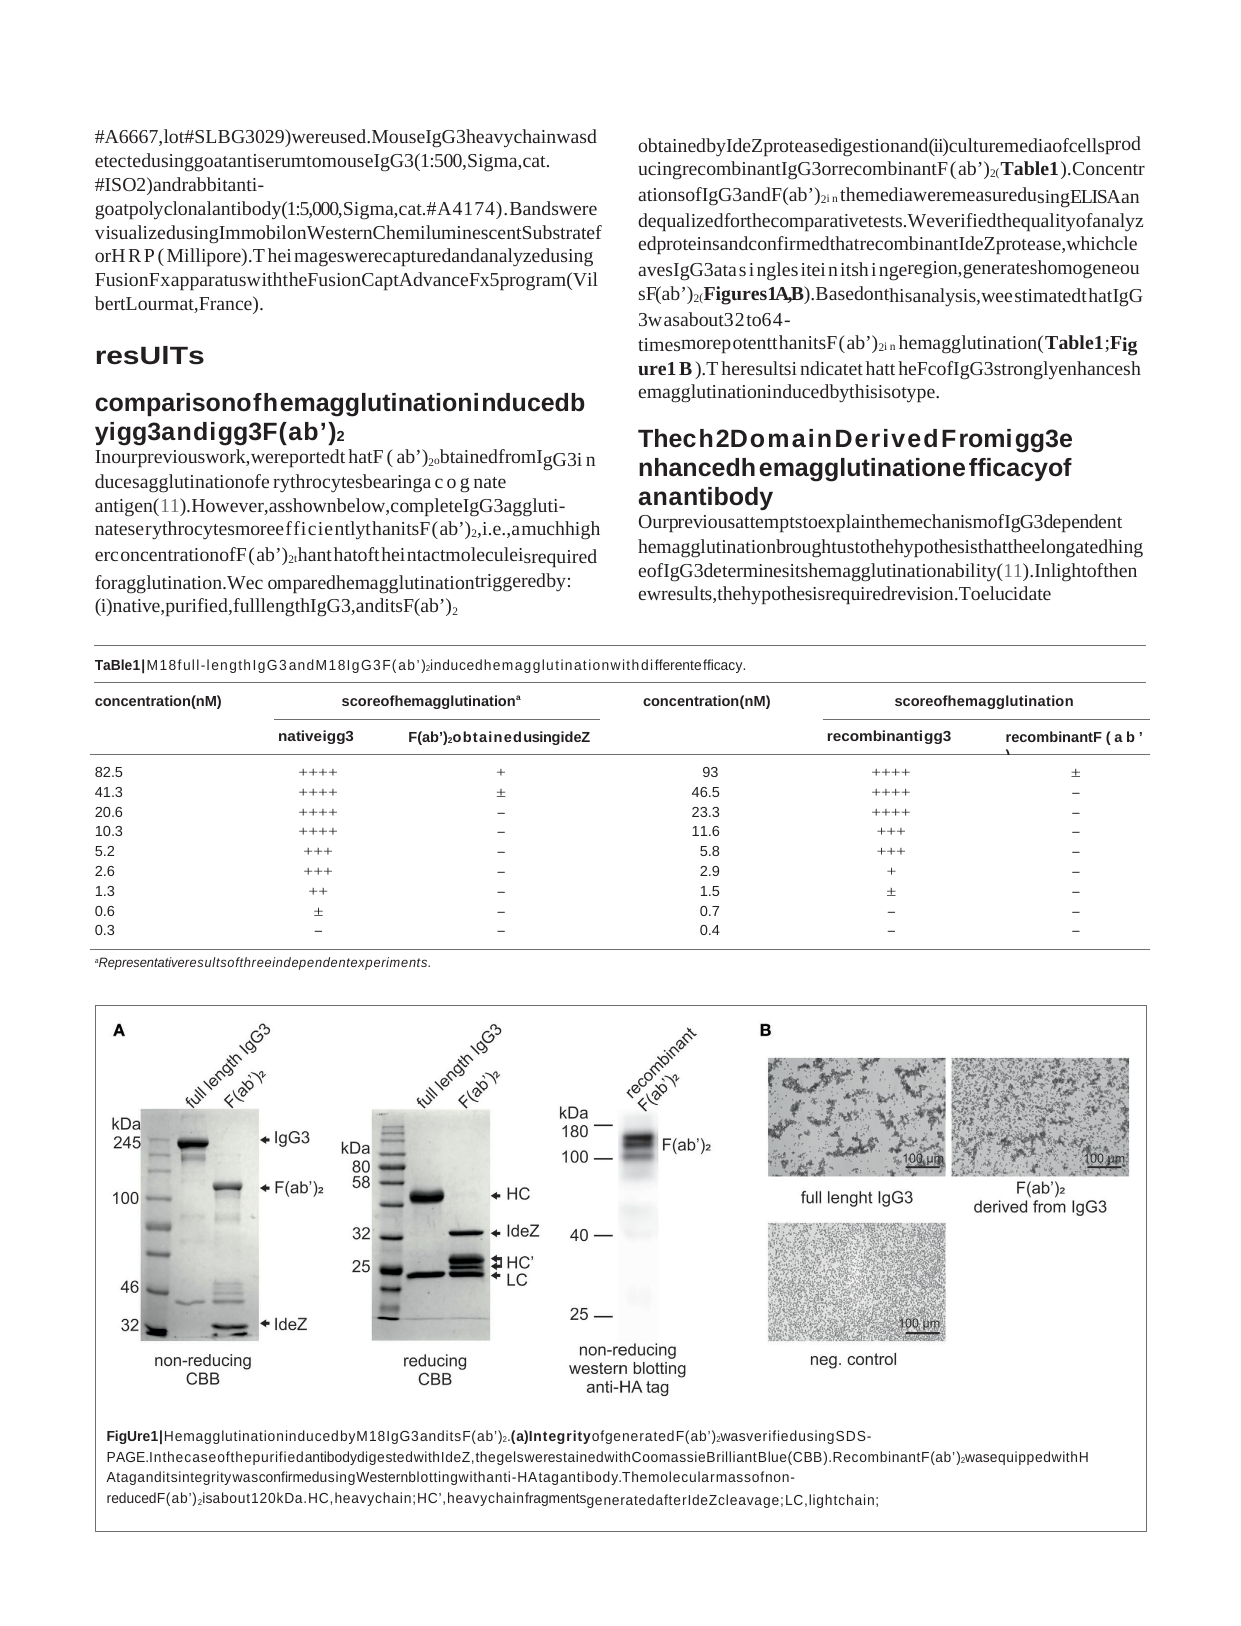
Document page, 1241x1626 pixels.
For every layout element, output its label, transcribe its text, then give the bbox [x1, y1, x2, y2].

table_cell ++++ [823, 784, 981, 803]
text hemagglutinationbroughtustothehypothesisthattheelongatedhingeofIgG3determinesitshemagglutinationability(11).Inlightofthenewresults,thehypothesisrequiredrevision.Toelucidate [638, 535, 1146, 605]
table_cell 93 [642, 755, 724, 783]
table_cell 0.7 [642, 902, 724, 922]
table_cell ± [981, 755, 1150, 783]
table_header recombinantF(ab’)2 [981, 720, 1150, 754]
text #ISO2)andrabbitanti­goatpolyclonalantibody(1:5,000,Sigma,cat.#A4174).BandswerevisualizedusingImmobilonWesternChemiluminescentSubstrateforHRP(Millipore).TheimageswerecapturedandanalyzedusingFusionFxapparatuswiththeFusionCaptAdvanceFx5program(VilbertLourmat,France). [94, 173, 602, 315]
text aRepresentativeresultsofthreeindependentexperiments. [94, 955, 1161, 971]
table_cell – [981, 823, 1150, 843]
table_cell ± [823, 883, 981, 902]
table_cell 20.6 [90, 803, 274, 823]
table_cell 1.5 [642, 883, 724, 902]
table_cell [724, 883, 822, 902]
table_cell 5.8 [642, 843, 724, 863]
table_cell – [981, 883, 1150, 902]
table_cell +++ [823, 843, 981, 863]
table_cell – [981, 902, 1150, 922]
table_cell [600, 803, 642, 823]
table_cell +++ [274, 863, 383, 882]
text comparisonofhemagglutinationinducedbyigg3andigg3F(ab’)2 [94, 388, 593, 446]
table_cell 46.5 [642, 784, 724, 803]
table_cell [724, 863, 822, 882]
table_cell 41.3 [90, 784, 274, 803]
table_cell [600, 922, 642, 948]
table_cell – [981, 922, 1150, 948]
table_cell [600, 755, 642, 783]
table_cell 1.3 [90, 883, 274, 902]
table_header [724, 719, 822, 754]
text TaBle1|M18full-lengthIgG3andM18IgG3F(ab’)2inducedhemagglutinationwithdifferentefficacy. [94, 657, 1161, 675]
table_cell [600, 863, 642, 882]
table_cell 23.3 [642, 803, 724, 823]
table_cell + [823, 863, 981, 882]
table_cell – [981, 843, 1150, 863]
table_cell 0.4 [642, 922, 724, 948]
table_cell [724, 922, 822, 948]
table_header recombinantigg3 [823, 720, 981, 754]
table_cell – [823, 922, 981, 948]
table_cell [600, 883, 642, 902]
text obtainedbyIdeZproteasedigestionand(ii)culturemediaofcellsproducingrecombinantIgG3orrecombinantF(ab’)2(Table1).ConcentrationsofIgG3andF(ab’)2inthemediaweremeasuredusingELISAandequalizedforthecomparativetests.WeverifiedthequalityofanalyzedproteinsandconfirmedthatrecombinantIdeZprotease,whichcleavesIgG3atasinglesiteinitshingeregion,generateshomogeneousF(ab’)2(Figures1A,B).Basedonthisanalysis,weestimatedthatIgG3wasabout32to64­timesmorepotentthanitsF(ab’)2inhemagglutination(Table1;Figure1B).TheresultsindicatethattheFcofIgG3stronglyenhanceshemagglutinationinducedbythisisotype. [638, 132, 1146, 403]
table_header [600, 719, 642, 754]
table_cell 0.3 [90, 922, 274, 948]
table_cell 2.9 [642, 863, 724, 882]
table_cell ++++ [823, 755, 981, 783]
text FigUre1|HemagglutinationinducedbyM18IgG3anditsF(ab’)2.(a)IntegrityofgeneratedF(ab’)2wasverifiedusingSDS-PAGE.InthecaseofthepurifiedantibodydigestedwithIdeZ,thegelswerestainedwithCoomassieBrilliantBlue(CBB).RecombinantF(ab’)2wasequippedwithHAtaganditsintegritywasconfirmedusingWesternblottingwithanti-HAtagantibody.Themolecularmassofnon-reducedF(ab’)2isabout120kDa.HC,heavychain;HC’,heavychainfragmentsgeneratedafterIdeZcleavage;LC,lightchain; [106, 1427, 1093, 1508]
table_cell – [383, 863, 600, 882]
table_header [90, 719, 274, 754]
table_cell [600, 823, 642, 843]
table_cell ++++ [274, 823, 383, 843]
table_header [642, 719, 724, 754]
table_cell ++++ [274, 784, 383, 803]
text concentration(nM) scoreofhemagglutinationa concentration(nM) scoreofhemagglutination [94, 692, 1161, 709]
table_cell – [383, 922, 600, 948]
table_cell – [383, 843, 600, 863]
table_cell +++ [823, 823, 981, 843]
table_cell [724, 803, 822, 823]
table_cell [724, 902, 822, 922]
table_cell [724, 755, 822, 783]
table_cell ± [274, 902, 383, 922]
text Inourpreviouswork,wereportedthatF(ab’)2obtainedfromIgG3inducesagglutinationoferythrocytesbearingacognate [94, 448, 602, 492]
table_cell – [981, 784, 1150, 803]
table_cell [724, 843, 822, 863]
text OurpreviousattemptstoexplainthemechanismofIgG3­dependent [638, 511, 1146, 533]
table_cell 10.3 [90, 823, 274, 843]
subtitle Thech2DomainDerivedFromigg3enhancedhemagglutinationefficacyofanantibody [638, 424, 1078, 511]
table_cell – [981, 803, 1150, 823]
table_cell [724, 823, 822, 843]
subtitle resUlTs [94, 341, 207, 370]
table_cell 0.6 [90, 902, 274, 922]
table_cell 5.2 [90, 843, 274, 863]
text antigen(11).However,asshownbelow,completeIgG3aggluti­nateserythrocytesmoreefficientlythanitsF(ab’)2,i.e.,amuchhigherconcentrationofF(ab’)2thanthatoftheintactmoleculeisrequiredforagglutination.Wecomparedhemagglutinationtriggeredby:(i)native,purified,full­lengthIgG3,anditsF(ab’)2 [94, 493, 602, 619]
table_cell – [383, 902, 600, 922]
table_cell [600, 784, 642, 803]
table_cell ++ [274, 883, 383, 902]
table_header F(ab’)2obtainedusingideZ [383, 720, 600, 754]
table_cell 2.6 [90, 863, 274, 882]
table_cell ± [383, 784, 600, 803]
table_cell +++ [274, 843, 383, 863]
table_cell [600, 843, 642, 863]
table_cell – [383, 883, 600, 902]
table_cell – [823, 902, 981, 922]
table_header nativeigg3 [274, 720, 383, 754]
table_cell ++++ [274, 755, 383, 783]
table_cell – [383, 803, 600, 823]
picture [109, 1020, 1132, 1399]
table_cell [600, 902, 642, 922]
table_cell – [383, 823, 600, 843]
table_cell [724, 784, 822, 803]
table_cell ++++ [823, 803, 981, 823]
table_cell ++++ [274, 803, 383, 823]
text #A6667,lot#SLBG3029)wereused.MouseIgG3heavychainwasdetectedusinggoatantiserumtomouseIgG3(1:500,Sigma,cat. [94, 125, 602, 172]
table_cell 82.5 [90, 755, 274, 783]
table_cell 11.6 [642, 823, 724, 843]
table_cell + [383, 755, 600, 783]
table_cell – [981, 863, 1150, 882]
table_cell – [274, 922, 383, 948]
